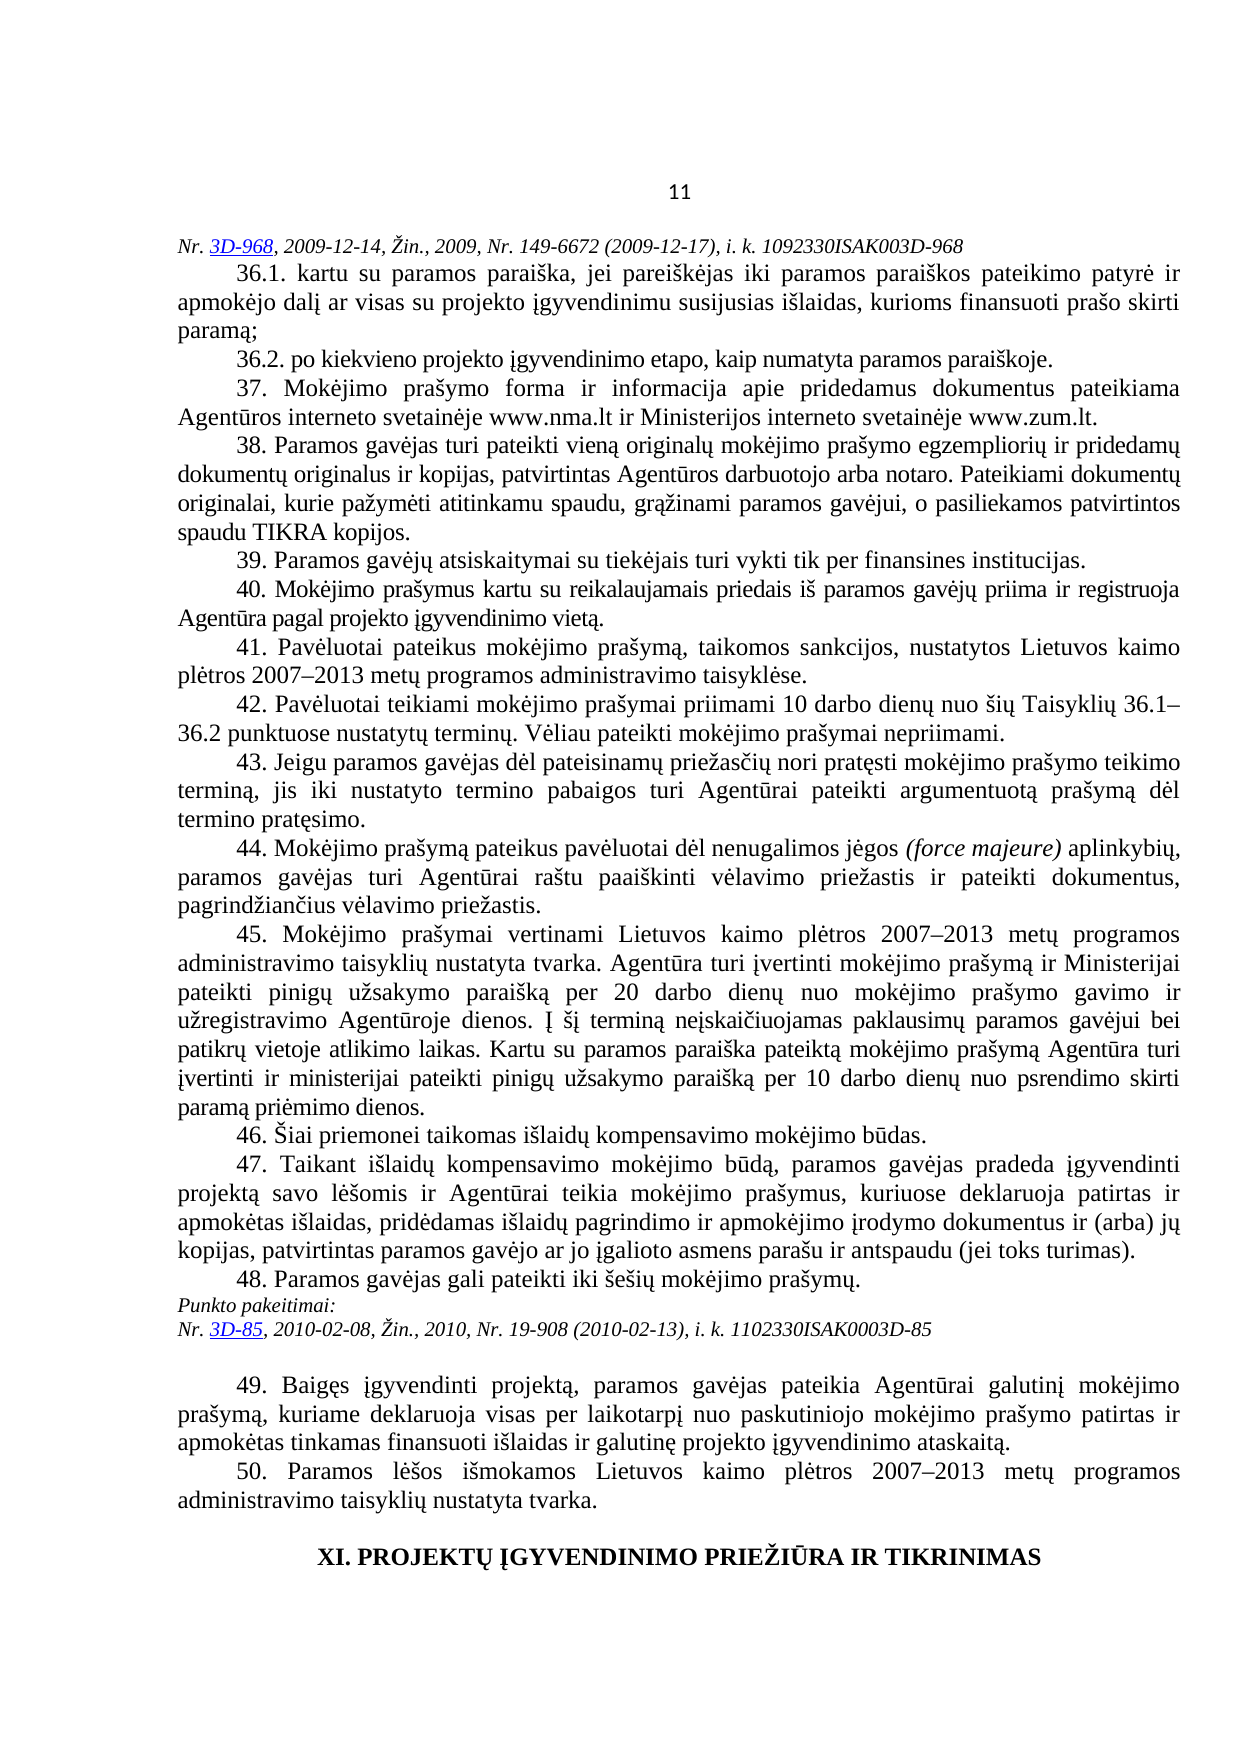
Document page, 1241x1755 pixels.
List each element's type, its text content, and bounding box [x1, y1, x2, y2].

text XI. PROJEKTŲ ĮGYVENDINIMO PRIEŽIŪRA IR TIKRINIMAS [177, 1542, 1181, 1571]
text 50. Paramos lėšos išmokamos Lietuvos kaimo plėtros 2007–2013 metų programos administravimo taisyklių nustatyta tvarka. [177, 1456, 1181, 1514]
text Nr. 3D-85, 2010-02-08, Žin., 2010, Nr. 19-908 (2010-02-13), i. k. 1102330ISAK0003D-85 [177, 1317, 1181, 1341]
text 49. Baigęs įgyvendinti projektą, paramos gavėjas pateikia Agentūrai galutinį mokėjimo prašymą, kuriame deklaruoja visas per laikotarpį nuo paskutiniojo mokėjimo prašymo patirtas ir apmokėtas tinkamas finansuoti išlaidas ir galutinę projekto įgyvendinimo ataskaitą. [177, 1370, 1181, 1456]
text Punkto pakeitimai: [177, 1293, 1181, 1317]
text 47. Taikant išlaidų kompensavimo mokėjimo būdą, paramos gavėjas pradeda įgyvendinti projektą savo lėšomis ir Agentūrai teikia mokėjimo prašymus, kuriuose deklaruoja patirtas ir apmokėtas išlaidas, pridėdamas išlaidų pagrindimo ir apmokėjimo įrodymo dokumentus ir (arba) jų kopijas, patvirtintas paramos gavėjo ar jo įgalioto asmens parašu ir antspaudu (jei toks turimas). [177, 1149, 1181, 1264]
text 41. Pavėluotai pateikus mokėjimo prašymą, taikomos sankcijos, nustatytos Lietuvos kaimo plėtros 2007–2013 metų programos administravimo taisyklėse. [177, 632, 1181, 689]
text 44. Mokėjimo prašymą pateikus pavėluotai dėl nenugalimos jėgos (force majeure) aplinkybių, paramos gavėjas turi Agentūrai raštu paaiškinti vėlavimo priežastis ir pateikti dokumentus, pagrindžiančius vėlavimo priežastis. [177, 833, 1181, 919]
text Nr. 3D-968, 2009-12-14, Žin., 2009, Nr. 149-6672 (2009-12-17), i. k. 1092330ISAK003D-968 [177, 234, 1181, 258]
text 40. Mokėjimo prašymus kartu su reikalaujamais priedais iš paramos gavėjų priima ir registruoja Agentūra pagal projekto įgyvendinimo vietą. [177, 574, 1181, 632]
text 45. Mokėjimo prašymai vertinami Lietuvos kaimo plėtros 2007–2013 metų programos administravimo taisyklių nustatyta tvarka. Agentūra turi įvertinti mokėjimo prašymą ir Ministerijai pateikti pinigų užsakymo paraišką per 20 darbo dienų nuo mokėjimo prašymo gavimo ir užregistravimo Agentūroje dienos. Į šį terminą neįskaičiuojamas paklausimų paramos gavėjui bei patikrų vietoje atlikimo laikas. Kartu su paramos paraiška pateiktą mokėjimo prašymą Agentūra turi įvertinti ir ministerijai pateikti pinigų užsakymo paraišką per 10 darbo dienų nuo psrendimo skirti paramą priėmimo dienos. [177, 919, 1181, 1121]
text 36.1. kartu su paramos paraiška, jei pareiškėjas iki paramos paraiškos pateikimo patyrė ir apmokėjo dalį ar visas su projekto įgyvendinimu susijusias išlaidas, kurioms finansuoti prašo skirti paramą; [177, 258, 1181, 344]
text 38. Paramos gavėjas turi pateikti vieną originalų mokėjimo prašymo egzempliorių ir pridedamų dokumentų originalus ir kopijas, patvirtintas Agentūros darbuotojo arba notaro. Pateikiami dokumentų originalai, kurie pažymėti atitinkamu spaudu, grąžinami paramos gavėjui, o pasiliekamos patvirtintos spaudu TIKRA kopijos. [177, 431, 1181, 546]
text 39. Paramos gavėjų atsiskaitymai su tiekėjais turi vykti tik per finansines institucijas. [177, 546, 1181, 574]
text 37. Mokėjimo prašymo forma ir informacija apie pridedamus dokumentus pateikiama Agentūros interneto svetainėje www.nma.lt ir Ministerijos interneto svetainėje www.zum.lt. [177, 373, 1181, 431]
text 46. Šiai priemonei taikomas išlaidų kompensavimo mokėjimo būdas. [177, 1121, 1181, 1149]
text 36.2. po kiekvieno projekto įgyvendinimo etapo, kaip numatyta paramos paraiškoje. [177, 344, 1181, 373]
text 42. Pavėluotai teikiami mokėjimo prašymai priimami 10 darbo dienų nuo šių Taisyklių 36.1–36.2 punktuose nustatytų terminų. Vėliau pateikti mokėjimo prašymai nepriimami. [177, 689, 1181, 747]
text 43. Jeigu paramos gavėjas dėl pateisinamų priežasčių nori pratęsti mokėjimo prašymo teikimo terminą, jis iki nustatyto termino pabaigos turi Agentūrai pateikti argumentuotą prašymą dėl termino pratęsimo. [177, 747, 1181, 833]
text 48. Paramos gavėjas gali pateikti iki šešių mokėjimo prašymų. [177, 1264, 1181, 1293]
